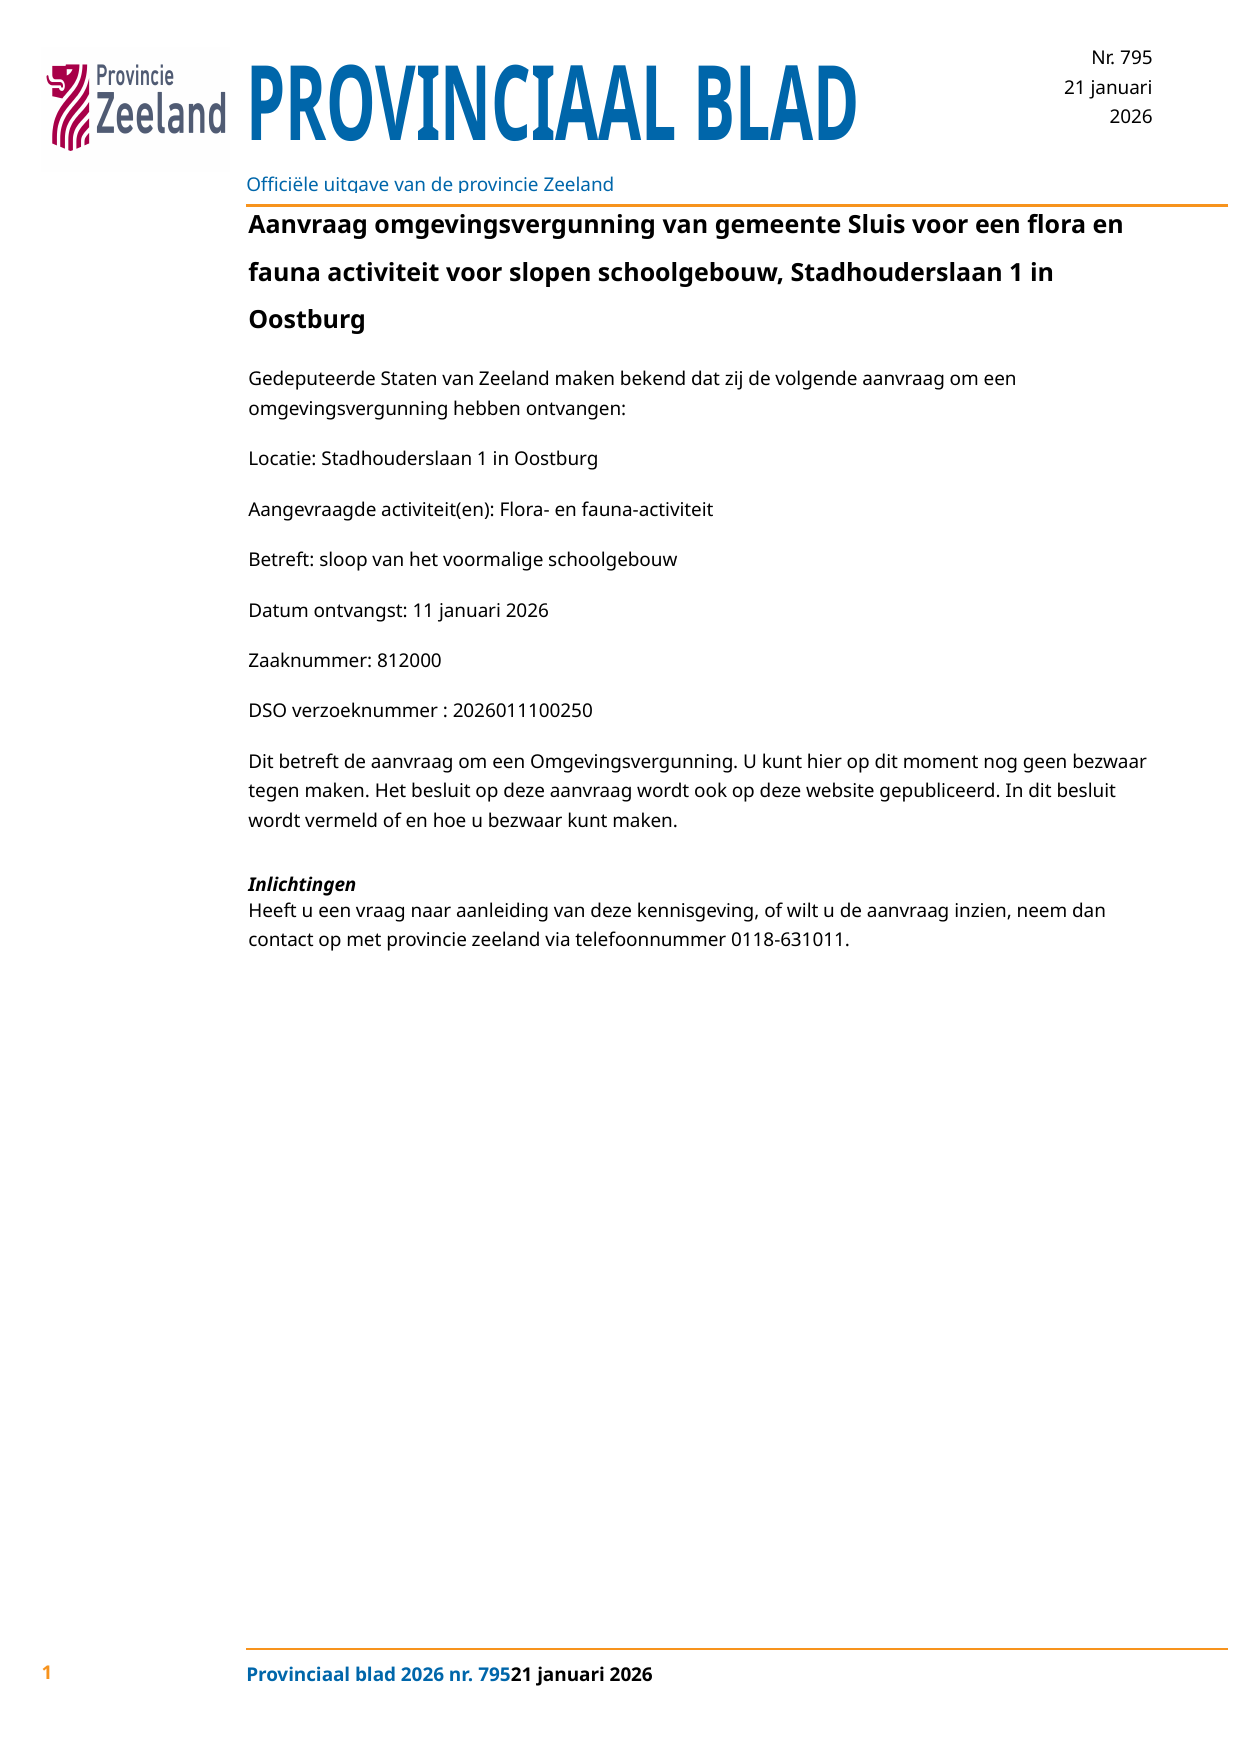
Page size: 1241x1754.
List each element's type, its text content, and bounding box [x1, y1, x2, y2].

text Betreft: sloop van het voormalige schoolgebouw [248, 546, 1152, 572]
text Zaaknummer: 812000 [248, 647, 1152, 673]
text Gedeputeerde Staten van Zeeland maken bekend dat zij de volgende aanvraag om een omgevingsvergunning hebben ontvangen: [248, 366, 1152, 421]
text Locatie: Stadhouderslaan 1 in Oostburg [248, 446, 1152, 471]
text Datum ontvangst: 11 januari 2026 [248, 597, 1152, 622]
text Aanvraag omgevingsvergunning van gemeente Sluis voor een flora en fauna activiteit voor slopen schoolgebouw, Stadhouderslaan 1 in Oostburg [248, 207, 1152, 336]
text Heeft u een vraag naar aanleiding van deze kennisgeving, of wilt u de aanvraag inzien, neem dan contact op met provincie zeeland via telefoonnummer 0118-631011. [248, 897, 1152, 952]
text DSO verzoeknummer : 2026011100250 [248, 698, 1152, 723]
text Inlichtingen [248, 871, 1152, 897]
text Dit betreft de aanvraag om een Omgevingsvergunning. U kunt hier op dit moment nog geen bezwaar tegen maken. Het besluit op deze aanvraag wordt ook op deze website gepubliceerd. In dit besluit wordt vermeld of en hoe u bezwaar kunt maken. [248, 748, 1152, 833]
text Aangevraagde activiteit(en): Flora- en fauna-activiteit [248, 496, 1152, 522]
picture [41, 47, 231, 172]
